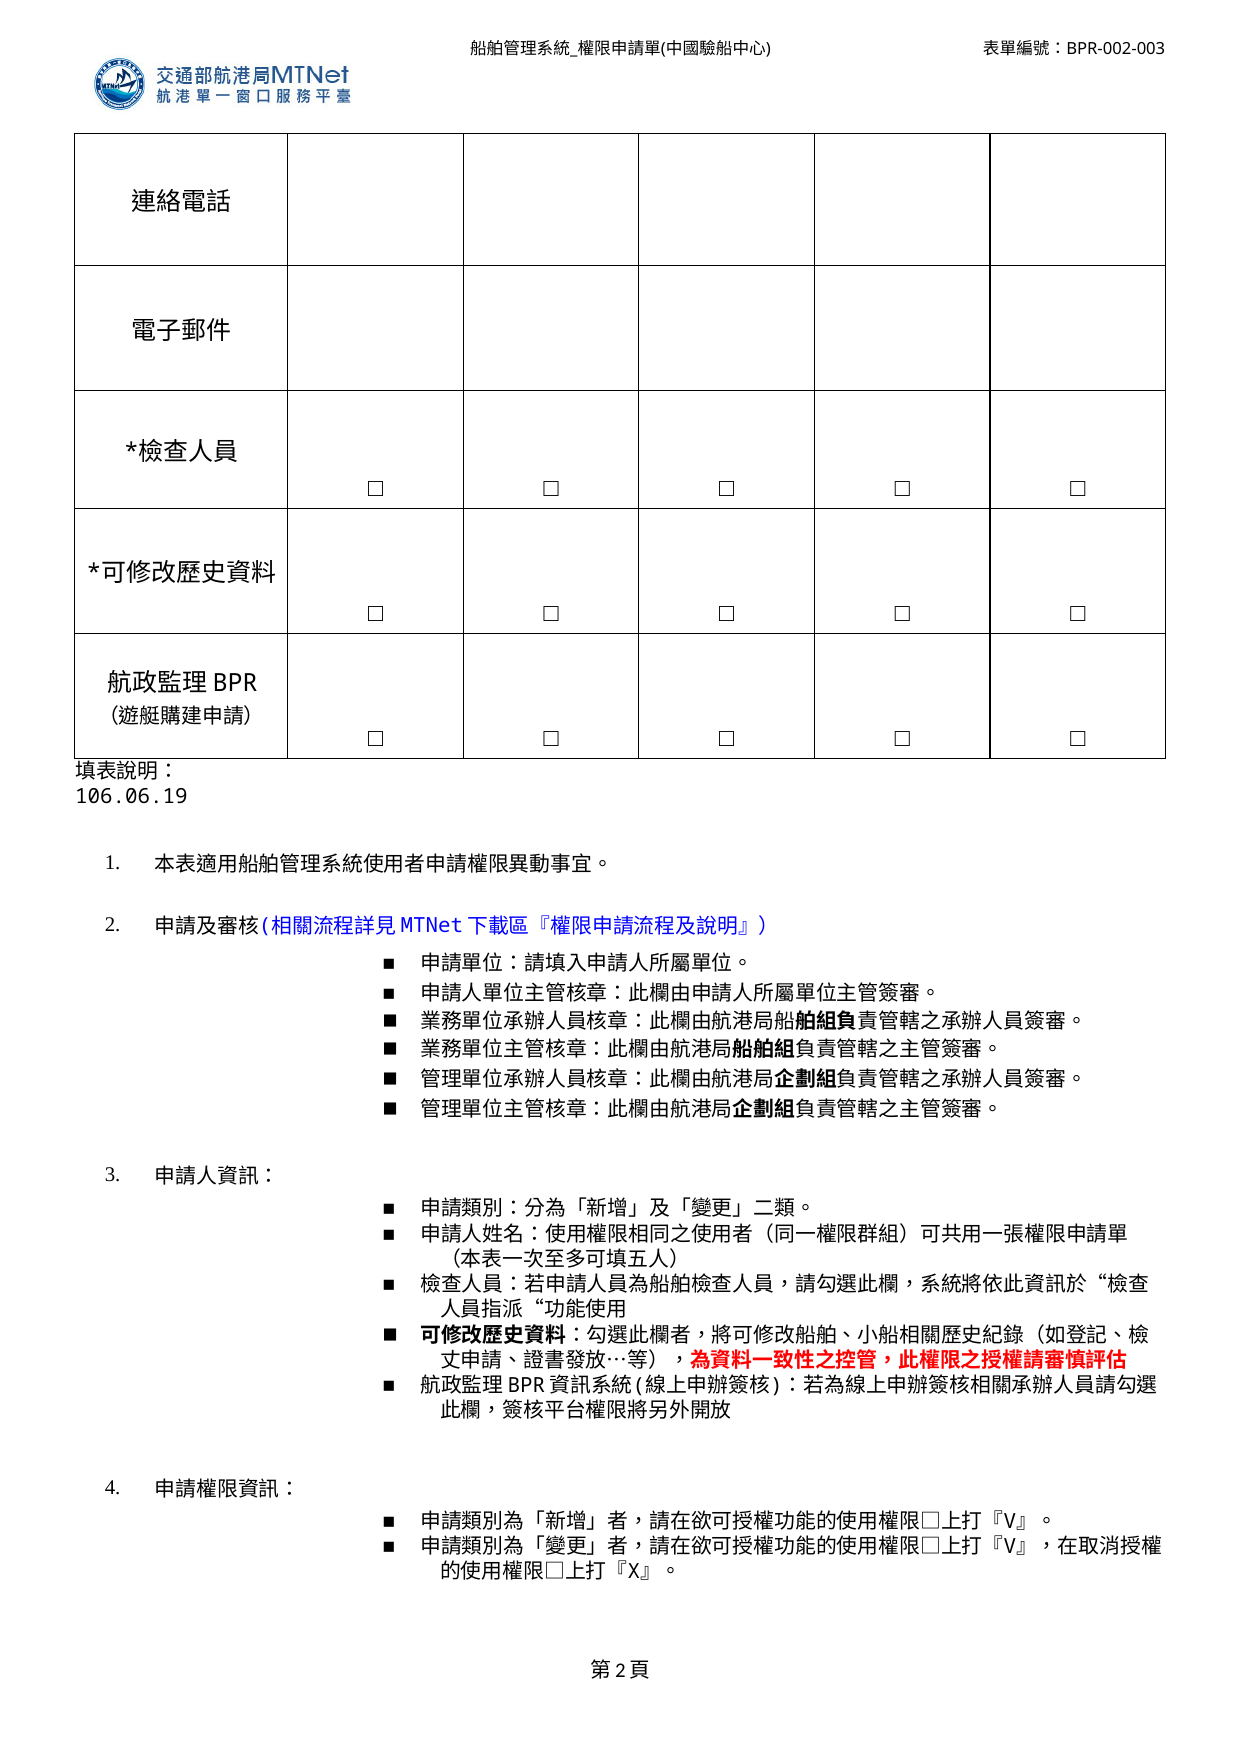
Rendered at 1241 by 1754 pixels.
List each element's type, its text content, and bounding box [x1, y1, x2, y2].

table_cell 電子郵件 [75, 266, 287, 390]
table_cell □ [639, 509, 814, 633]
table_cell □ [815, 634, 989, 758]
list 申請類別為「新增」者，請在欲可授權功能的使用權限□上打『V』。 [382, 1508, 1165, 1533]
list 申請人單位主管核章：此欄由申請人所屬單位主管簽審。 [382, 976, 1165, 1007]
list 可修改歷史資料：勾選此欄者，將可修改船舶、小船相關歷史紀錄（如登記、檢丈申請、證書發放…等），為資料一致性之控管，此權限之授權請審慎評估 [382, 1322, 1165, 1372]
table_cell [288, 134, 463, 265]
table_cell [639, 266, 814, 390]
table_cell *可修改歷史資料 [75, 509, 287, 633]
table_cell □ [815, 391, 989, 508]
table_cell 航政監理BPR （遊艇購建申請） [75, 634, 287, 758]
table_cell [991, 134, 1165, 265]
table_cell [464, 134, 638, 265]
list 業務單位主管核章：此欄由航港局船舶組負責管轄之主管簽審。 [382, 1034, 1165, 1062]
table_cell [464, 266, 638, 390]
list 業務單位承辦人員核章：此欄由航港局船舶組負責管轄之承辦人員簽審。 [382, 1007, 1165, 1034]
table_cell □ [815, 509, 989, 633]
table_cell □ [464, 634, 638, 758]
list 管理單位承辦人員核章：此欄由航港局企劃組負責管轄之承辦人員簽審。 [382, 1062, 1165, 1092]
table_cell [288, 266, 463, 390]
table_cell □ [288, 509, 463, 633]
list 申請人姓名：使用權限相同之使用者（同一權限群組）可共用一張權限申請單（本表一次至多可填五人） [382, 1221, 1165, 1271]
table_cell □ [991, 634, 1165, 758]
table_cell 連絡電話 [75, 134, 287, 265]
table_cell [815, 266, 989, 390]
list 申請人資訊： [104, 1133, 1165, 1195]
list 航政監理BPR資訊系統(線上申辦簽核)：若為線上申辦簽核相關承辦人員請勾選此欄，簽核平台權限將另外開放 [382, 1372, 1165, 1422]
list 檢查人員：若申請人員為船舶檢查人員，請勾選此欄，系統將依此資訊於“檢查人員指派“功能使用 [382, 1272, 1165, 1322]
table_cell □ [288, 391, 463, 508]
list 申請權限資訊： [104, 1445, 1165, 1508]
table_cell [991, 266, 1165, 390]
list 申請單位：請填入申請人所屬單位。 [382, 946, 1165, 976]
table_cell [815, 134, 989, 265]
table_cell *檢查人員 [75, 391, 287, 508]
table_cell □ [464, 391, 638, 508]
list 管理單位主管核章：此欄由航港局企劃組負責管轄之主管簽審。 [382, 1093, 1165, 1123]
list 申請類別為「變更」者，請在欲可授權功能的使用權限□上打『V』，在取消授權的使用權限□上打『X』。 [382, 1534, 1165, 1584]
list 申請及審核(相關流程詳見MTNet下載區『權限申請流程及說明』） [104, 883, 1165, 945]
table_cell □ [991, 509, 1165, 633]
text 填表說明： 106.06.19 [75, 759, 1165, 809]
list 本表適用船舶管理系統使用者申請權限異動事宜。 [104, 820, 1165, 883]
list 申請類別：分為「新增」及「變更」二類。 [382, 1196, 1165, 1221]
table_cell □ [464, 509, 638, 633]
table_cell □ [639, 391, 814, 508]
table_cell □ [639, 634, 814, 758]
table_cell [639, 134, 814, 265]
table_cell □ [991, 391, 1165, 508]
table_cell □ [288, 634, 463, 758]
